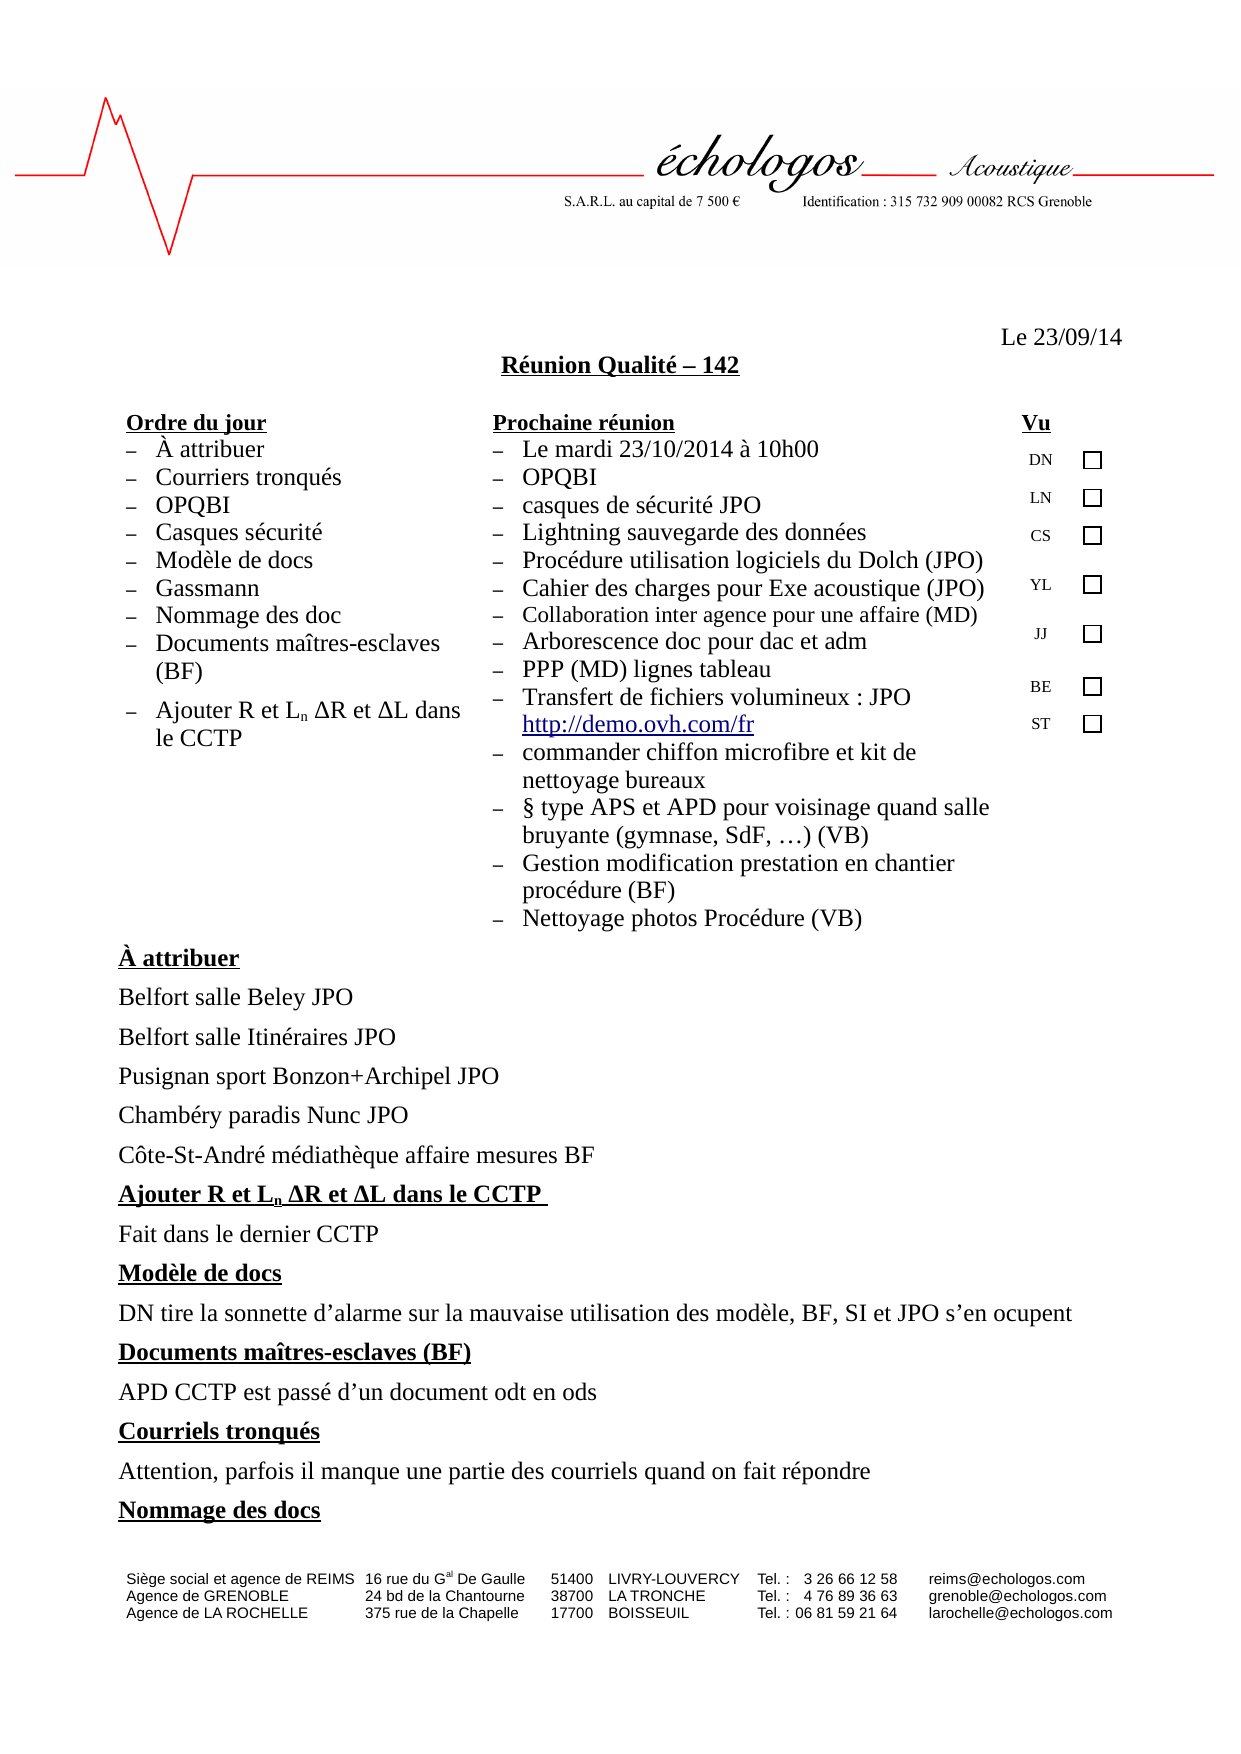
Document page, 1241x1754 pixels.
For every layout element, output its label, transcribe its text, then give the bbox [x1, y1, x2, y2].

table_cell [1067, 659, 1121, 714]
table_cell Le mardi 23/10/2014 à 10h00 OPQBI casques de sécurité JPO Lightning sauvegarde des données Procédure utilisation logiciels du Dolch (JPO) Cahier des charges pour Exe acoustique (JPO) Collaboration inter agence pour une affaire (MD) Arborescence doc pour dac et adm PPP (MD) lignes tableau Transfert de fichiers volumineux : JPO http://demo.ovh.com/fr commander chiffon microfibre et kit de nettoyage bureaux § type APS et APD pour voisinage quand salle bruyante (gymnase, SdF, …) (VB) Gestion modification prestation en chantier procédure (BF) Nettoyage photos Procédure (VB) [485, 435, 1014, 932]
picture [0, 88, 1241, 266]
table_cell [1067, 715, 1121, 932]
text Côte-St-André médiathèque affaire mesures BF [118, 1141, 1122, 1169]
table_header Ordre du jour [119, 404, 485, 435]
text Ajouter R et Ln ΔR et ΔL dans le CCTP [118, 1181, 1122, 1208]
table_cell [1067, 511, 1121, 560]
table_cell LN [1014, 485, 1067, 511]
table_cell [1067, 485, 1121, 511]
title Réunion Qualité – 142 [118, 351, 1122, 378]
text Chambéry paradis Nunc JPO [118, 1102, 1122, 1129]
text Modèle de docs [118, 1259, 1122, 1287]
table_header Prochaine réunion [485, 404, 1014, 435]
text DN tire la sonnette d’alarme sur la mauvaise utilisation des modèle, BF, SI et JPO s’en ocupent [118, 1299, 1122, 1327]
text À attribuer [118, 944, 1122, 971]
text Nommage des docs [118, 1496, 1122, 1524]
table_cell [1067, 560, 1121, 609]
table_cell À attribuer Courriers tronqués OPQBI Casques sécurité Modèle de docs Gassmann Nommage des doc Documents maîtres-esclaves (BF) Ajouter R et Ln ΔR et ΔL dans le CCTP [119, 435, 485, 932]
table_cell CS [1014, 511, 1067, 560]
subtitle Le 23/09/14 [118, 323, 1122, 351]
text Documents maîtres-esclaves (BF) [118, 1338, 1122, 1366]
table_cell [1067, 609, 1121, 658]
table_cell BE [1014, 659, 1067, 714]
text Belfort salle Itinéraires JPO [118, 1023, 1122, 1050]
text Pusignan sport Bonzon+Archipel JPO [118, 1062, 1122, 1090]
text Belfort salle Beley JPO [118, 983, 1122, 1011]
text Fait dans le dernier CCTP [118, 1220, 1122, 1248]
text Attention, parfois il manque une partie des courriels quand on fait répondre [118, 1457, 1122, 1485]
table_cell [1067, 435, 1121, 485]
table_cell YL [1014, 560, 1067, 609]
table_header Vu [1014, 404, 1121, 435]
text APD CCTP est passé d’un document odt en ods [118, 1378, 1122, 1406]
table_cell ST [1014, 715, 1067, 932]
table_cell JJ [1014, 609, 1067, 658]
table_cell DN [1014, 435, 1067, 485]
text Courriels tronqués [118, 1417, 1122, 1445]
